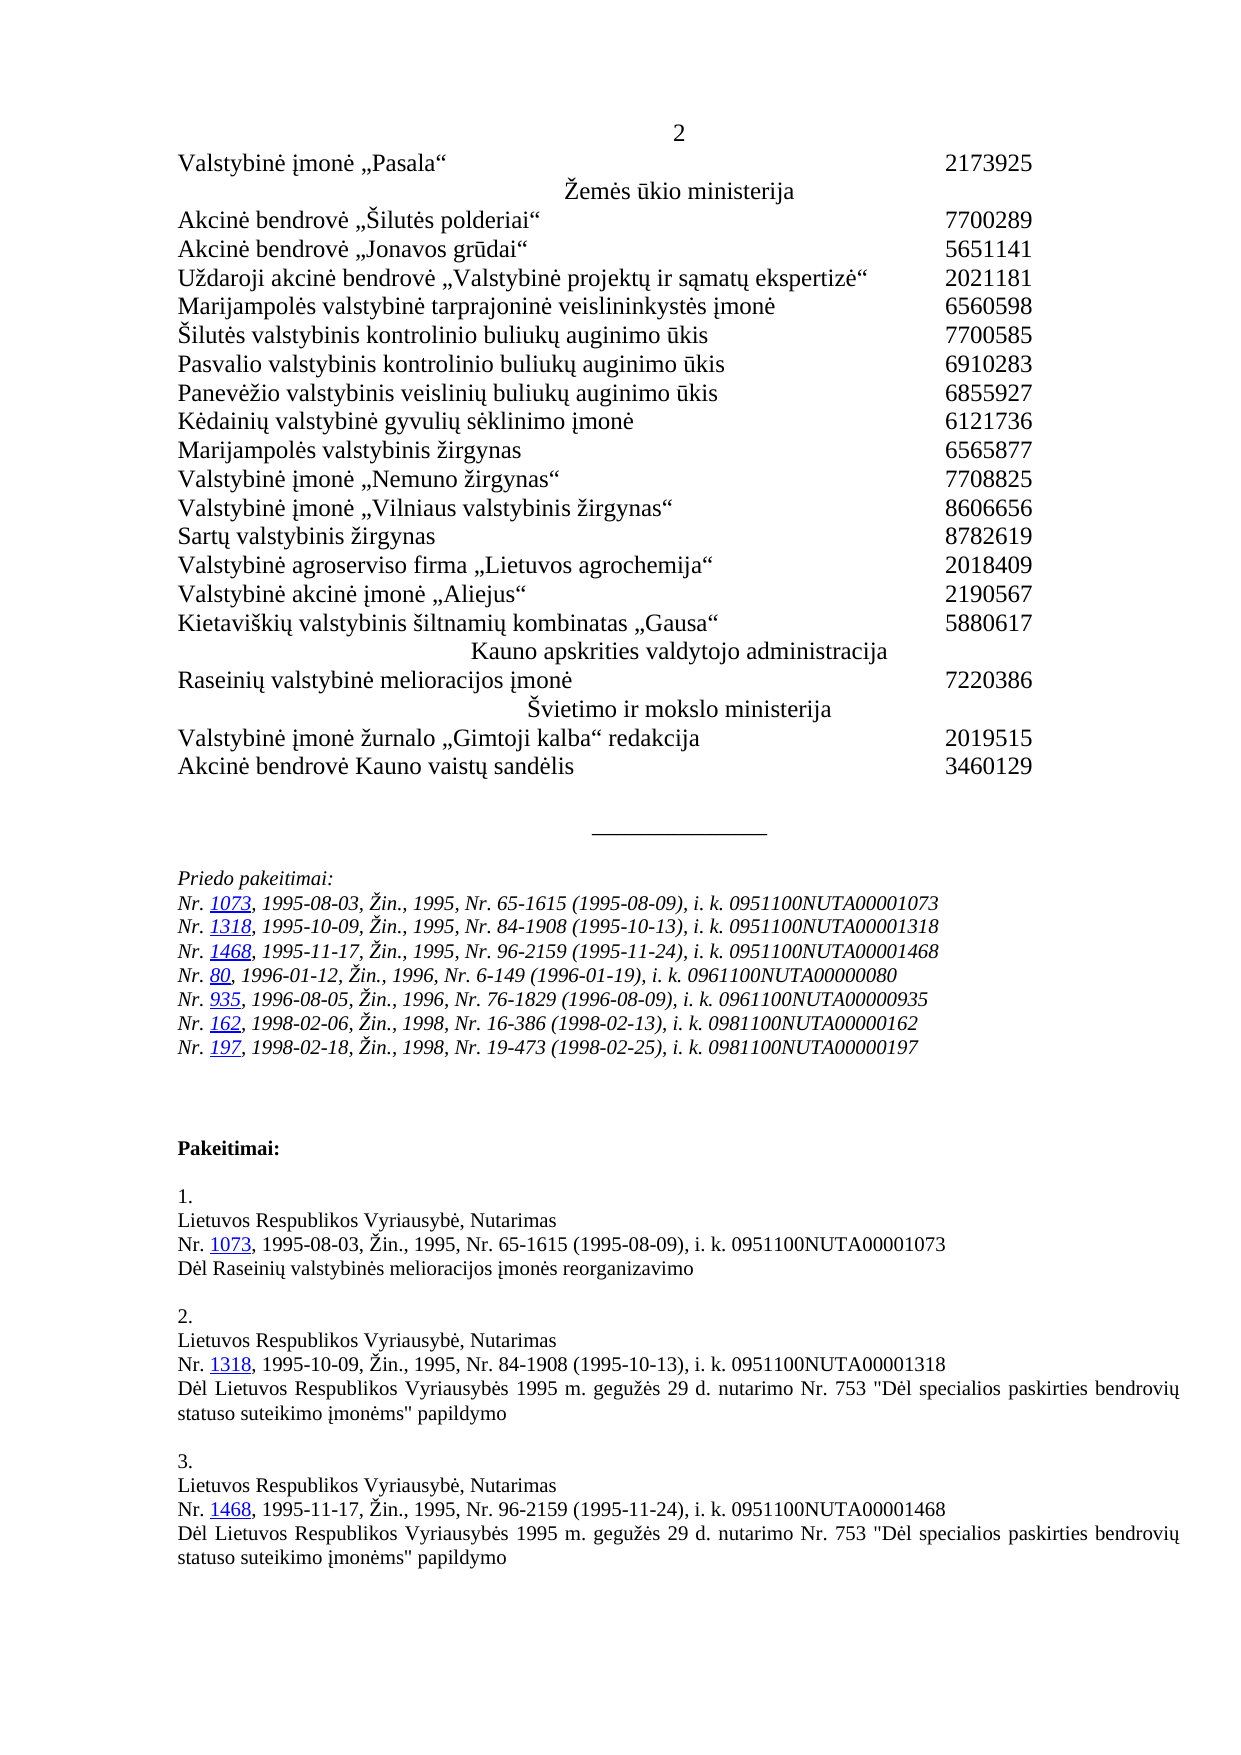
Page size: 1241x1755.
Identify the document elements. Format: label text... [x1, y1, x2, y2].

text Akcinė bendrovė Kauno vaistų sandėlis 3460129 [177, 751, 1181, 780]
text Dėl Lietuvos Respublikos Vyriausybės 1995 m. gegužės 29 d. nutarimo Nr. 753 "Dėl specialios paskirties bendrovių statuso suteikimo įmonėms" papildymo [177, 1521, 1181, 1569]
text Dėl Lietuvos Respublikos Vyriausybės 1995 m. gegužės 29 d. nutarimo Nr. 753 "Dėl specialios paskirties bendrovių statuso suteikimo įmonėms" papildymo [177, 1376, 1181, 1424]
text Marijampolės valstybinis žirgynas 6565877 [177, 435, 1181, 464]
text Uždaroji akcinė bendrovė „Valstybinė projektų ir sąmatų ekspertizė“ 2021181 [177, 263, 1181, 291]
text Nr. 1468, 1995-11-17, Žin., 1995, Nr. 96-2159 (1995-11-24), i. k. 0951100NUTA00001468 [177, 1497, 1181, 1521]
text Sartų valstybinis žirgynas 8782619 [177, 521, 1181, 550]
text Nr. 80, 1996-01-12, Žin., 1996, Nr. 6-149 (1996-01-19), i. k. 0961100NUTA00000080 [177, 963, 1181, 987]
text Valstybinė įmonė „Pasala“ 2173925 [177, 148, 1181, 176]
text Dėl Raseinių valstybinės melioracijos įmonės reorganizavimo [177, 1256, 1181, 1280]
text Pakeitimai: [177, 1136, 1181, 1160]
text Kietaviškių valstybinis šiltnamių kombinatas „Gausa“ 5880617 [177, 608, 1181, 636]
text 3. [177, 1448, 1181, 1473]
text Pasvalio valstybinis kontrolinio buliukų auginimo ūkis 6910283 [177, 349, 1181, 378]
text Akcinė bendrovė „Šilutės polderiai“ 7700289 [177, 205, 1181, 234]
text 1. [177, 1184, 1181, 1208]
text Priedo pakeitimai: [177, 866, 1181, 890]
text Kėdainių valstybinė gyvulių sėklinimo įmonė 6121736 [177, 406, 1181, 435]
text Kauno apskrities valdytojo administracija [177, 636, 1181, 665]
text Nr. 1318, 1995-10-09, Žin., 1995, Nr. 84-1908 (1995-10-13), i. k. 0951100NUTA00001318 [177, 914, 1181, 938]
text Akcinė bendrovė „Jonavos grūdai“ 5651141 [177, 234, 1181, 263]
text Nr. 1318, 1995-10-09, Žin., 1995, Nr. 84-1908 (1995-10-13), i. k. 0951100NUTA00001318 [177, 1352, 1181, 1376]
text Nr. 162, 1998-02-06, Žin., 1998, Nr. 16-386 (1998-02-13), i. k. 0981100NUTA00000162 [177, 1011, 1181, 1035]
text Nr. 197, 1998-02-18, Žin., 1998, Nr. 19-473 (1998-02-25), i. k. 0981100NUTA00000197 [177, 1035, 1181, 1059]
text Valstybinė akcinė įmonė „Aliejus“ 2190567 [177, 579, 1181, 608]
text Nr. 935, 1996-08-05, Žin., 1996, Nr. 76-1829 (1996-08-09), i. k. 0961100NUTA00000935 [177, 987, 1181, 1011]
text Lietuvos Respublikos Vyriausybė, Nutarimas [177, 1473, 1181, 1497]
text Valstybinė agroserviso firma „Lietuvos agrochemija“ 2018409 [177, 550, 1181, 579]
text Žemės ūkio ministerija [177, 176, 1181, 205]
text Panevėžio valstybinis veislinių buliukų auginimo ūkis 6855927 [177, 378, 1181, 406]
text Valstybinė įmonė žurnalo „Gimtoji kalba“ redakcija 2019515 [177, 723, 1181, 751]
text Marijampolės valstybinė tarprajoninė veislininkystės įmonė 6560598 [177, 291, 1181, 320]
text Švietimo ir mokslo ministerija [177, 694, 1181, 723]
text Nr. 1073, 1995-08-03, Žin., 1995, Nr. 65-1615 (1995-08-09), i. k. 0951100NUTA00001073 [177, 1232, 1181, 1256]
text Valstybinė įmonė „Vilniaus valstybinis žirgynas“ 8606656 [177, 493, 1181, 521]
text Šilutės valstybinis kontrolinio buliukų auginimo ūkis 7700585 [177, 320, 1181, 349]
text ______________ [177, 809, 1181, 838]
text Nr. 1073, 1995-08-03, Žin., 1995, Nr. 65-1615 (1995-08-09), i. k. 0951100NUTA00001073 [177, 890, 1181, 914]
text Raseinių valstybinė melioracijos įmonė 7220386 [177, 665, 1181, 694]
text 2. [177, 1304, 1181, 1328]
text Valstybinė įmonė „Nemuno žirgynas“ 7708825 [177, 464, 1181, 493]
text Lietuvos Respublikos Vyriausybė, Nutarimas [177, 1328, 1181, 1352]
text Lietuvos Respublikos Vyriausybė, Nutarimas [177, 1208, 1181, 1232]
text Nr. 1468, 1995-11-17, Žin., 1995, Nr. 96-2159 (1995-11-24), i. k. 0951100NUTA00001468 [177, 938, 1181, 963]
